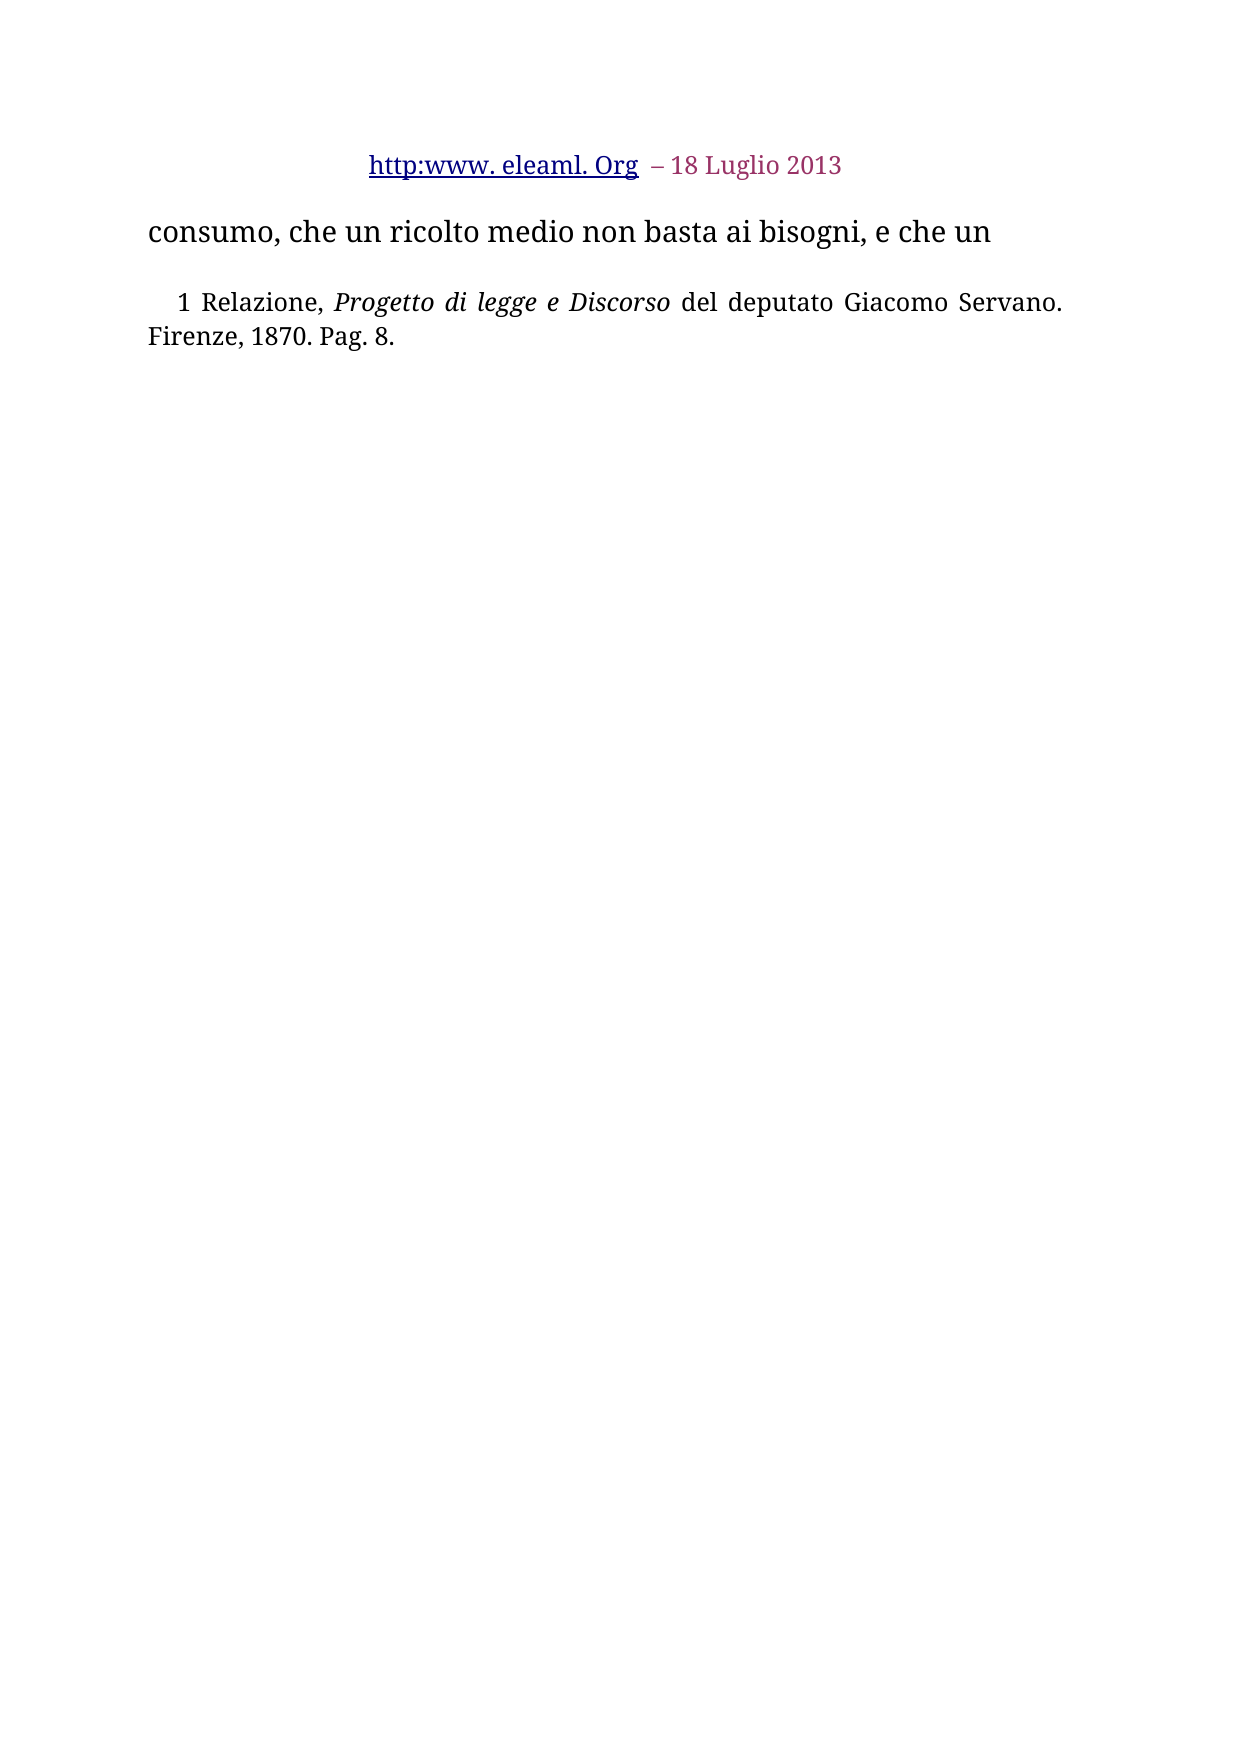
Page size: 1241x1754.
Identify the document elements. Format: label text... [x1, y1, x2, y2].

text 1 Relazione, Progetto di legge e Discorso del deputato Giacomo Servano. Firenze, 1870. Pag. 8. [148, 285, 1063, 353]
text consumo, che un ricolto medio non basta ai bisogni, e che un [148, 211, 1063, 251]
